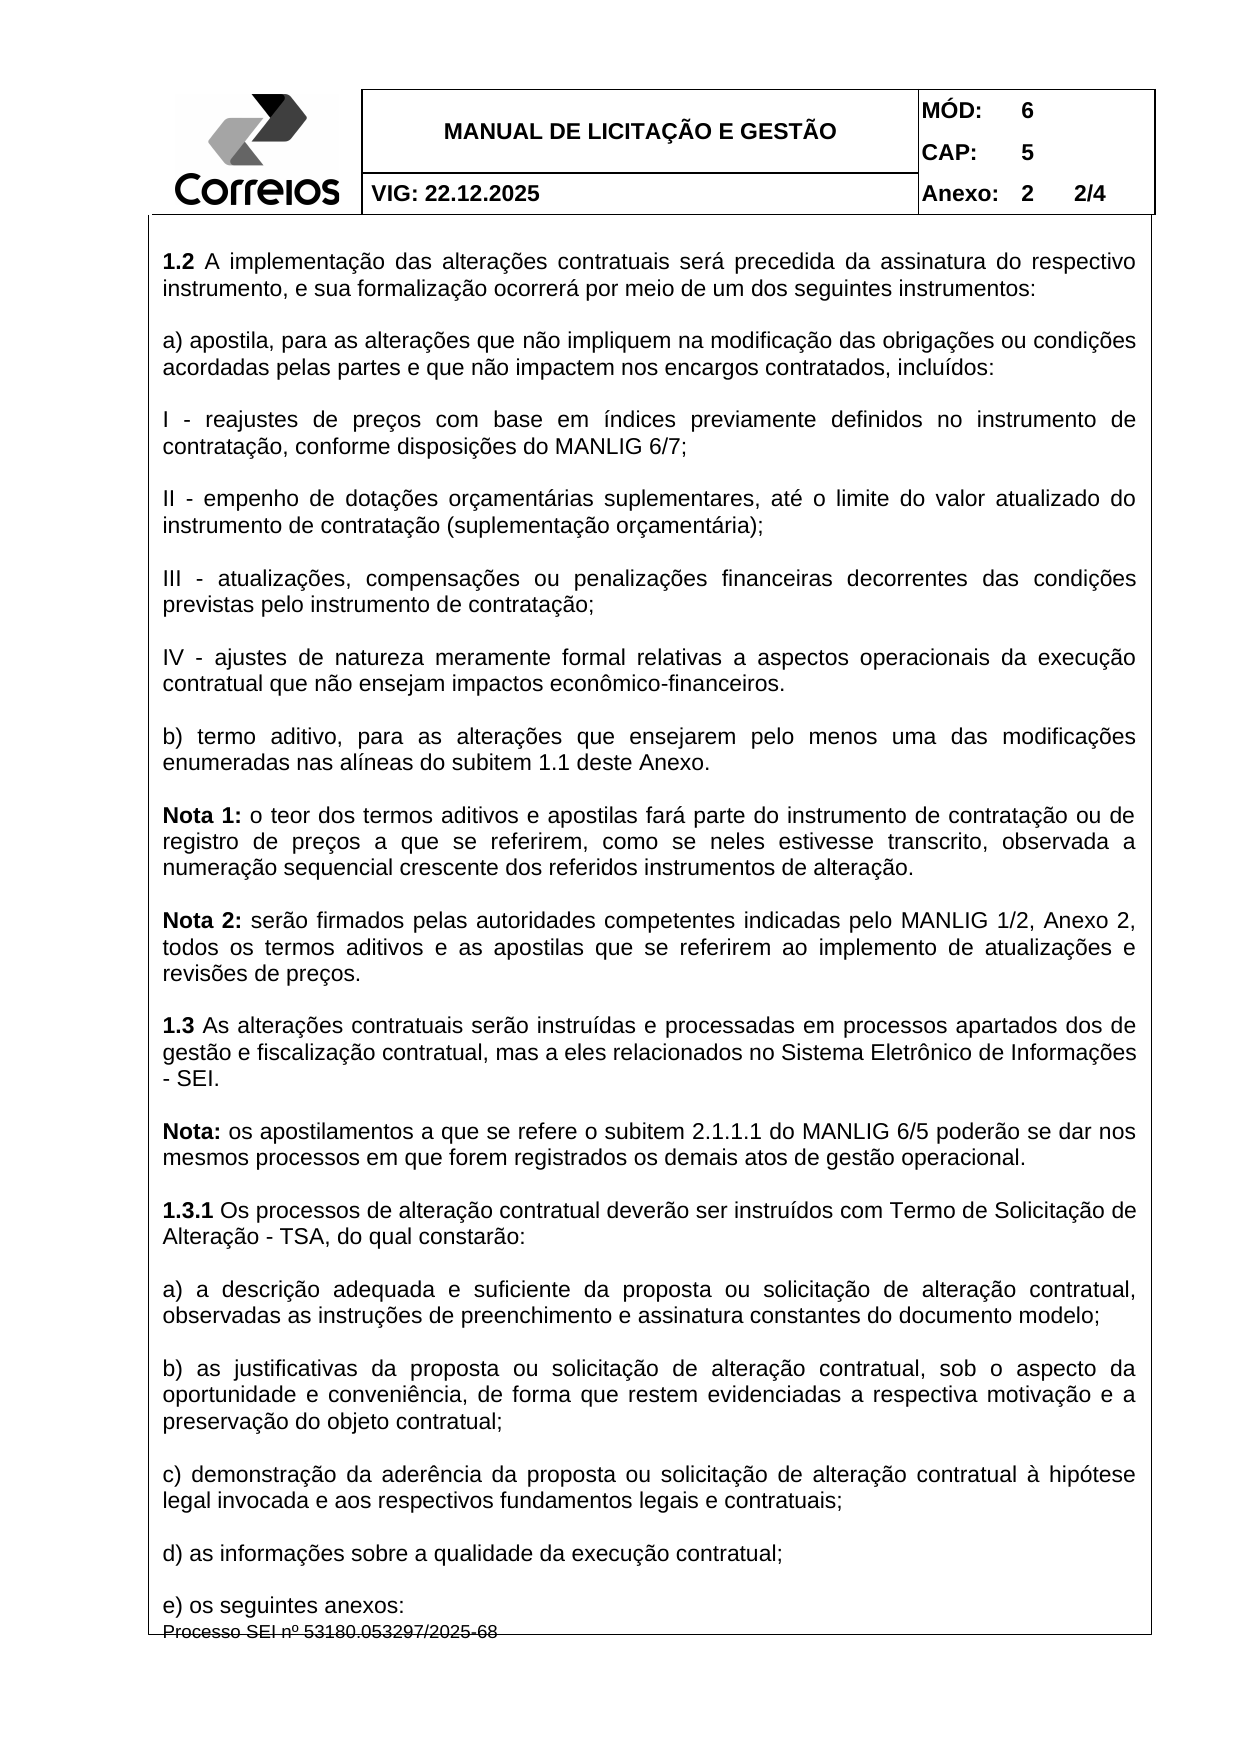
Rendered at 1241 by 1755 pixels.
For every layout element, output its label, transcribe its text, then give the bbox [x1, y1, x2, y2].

text a) a descrição adequada e suficiente da proposta ou solicitação de alteração contratual, observadas as instruções de preenchimento e assinatura constantes do documento modelo; [162, 1276, 1137, 1329]
text a) apostila, para as alterações que não impliquem na modificação das obrigações ou condições acordadas pelas partes e que não impactem nos encargos contratados, incluídos: [162, 327, 1137, 380]
text Nota: os apostilamentos a que se refere o subitem 2.1.1.1 do MANLIG 6/5 poderão se dar nos mesmos processos em que forem registrados os demais atos de gestão operacional. [162, 1118, 1137, 1171]
text b) termo aditivo, para as alterações que ensejarem pelo menos uma das modificações enumeradas nas alíneas do subitem 1.1 deste Anexo. [162, 723, 1137, 775]
text Nota 1: o teor dos termos aditivos e apostilas fará parte do instrumento de contratação ou de registro de preços a que se referirem, como se neles estivesse transcrito, observada a numeração sequencial crescente dos referidos instrumentos de alteração. [162, 802, 1137, 881]
text II - empenho de dotações orçamentárias suplementares, até o limite do valor atualizado do instrumento de contratação (suplementação orçamentária); [162, 485, 1137, 538]
text 1.3 As alterações contratuais serão instruídas e processadas em processos apartados dos de gestão e fiscalização contratual, mas a eles relacionados no Sistema Eletrônico de Informações - SEI. [162, 1012, 1137, 1092]
text 1.2 A implementação das alterações contratuais será precedida da assinatura do respectivo instrumento, e sua formalização ocorrerá por meio de um dos seguintes instrumentos: [162, 248, 1137, 301]
text III - atualizações, compensações ou penalizações financeiras decorrentes das condições previstas pelo instrumento de contratação; [162, 564, 1137, 617]
text e) os seguintes anexos: [162, 1592, 1137, 1619]
text c) demonstração da aderência da proposta ou solicitação de alteração contratual à hipótese legal invocada e aos respectivos fundamentos legais e contratuais; [162, 1461, 1137, 1513]
text 1.3.1 Os processos de alteração contratual deverão ser instruídos com Termo de Solicitação de Alteração - TSA, do qual constarão: [162, 1197, 1137, 1250]
text IV - ajustes de natureza meramente formal relativas a aspectos operacionais da execução contratual que não ensejam impactos econômico-financeiros. [162, 643, 1137, 696]
text I - reajustes de preços com base em índices previamente definidos no instrumento de contratação, conforme disposições do MANLIG 6/7; [162, 406, 1137, 459]
text d) as informações sobre a qualidade da execução contratual; [162, 1539, 1137, 1566]
text b) as justificativas da proposta ou solicitação de alteração contratual, sob o aspecto da oportunidade e conveniência, de forma que restem evidenciadas a respectiva motivação e a preservação do objeto contratual; [162, 1355, 1137, 1434]
text Nota 2: serão firmados pelas autoridades competentes indicadas pelo MANLIG 1/2, Anexo 2, todos os termos aditivos e as apostilas que se referirem ao implemento de atualizações e revisões de preços. [162, 907, 1137, 986]
